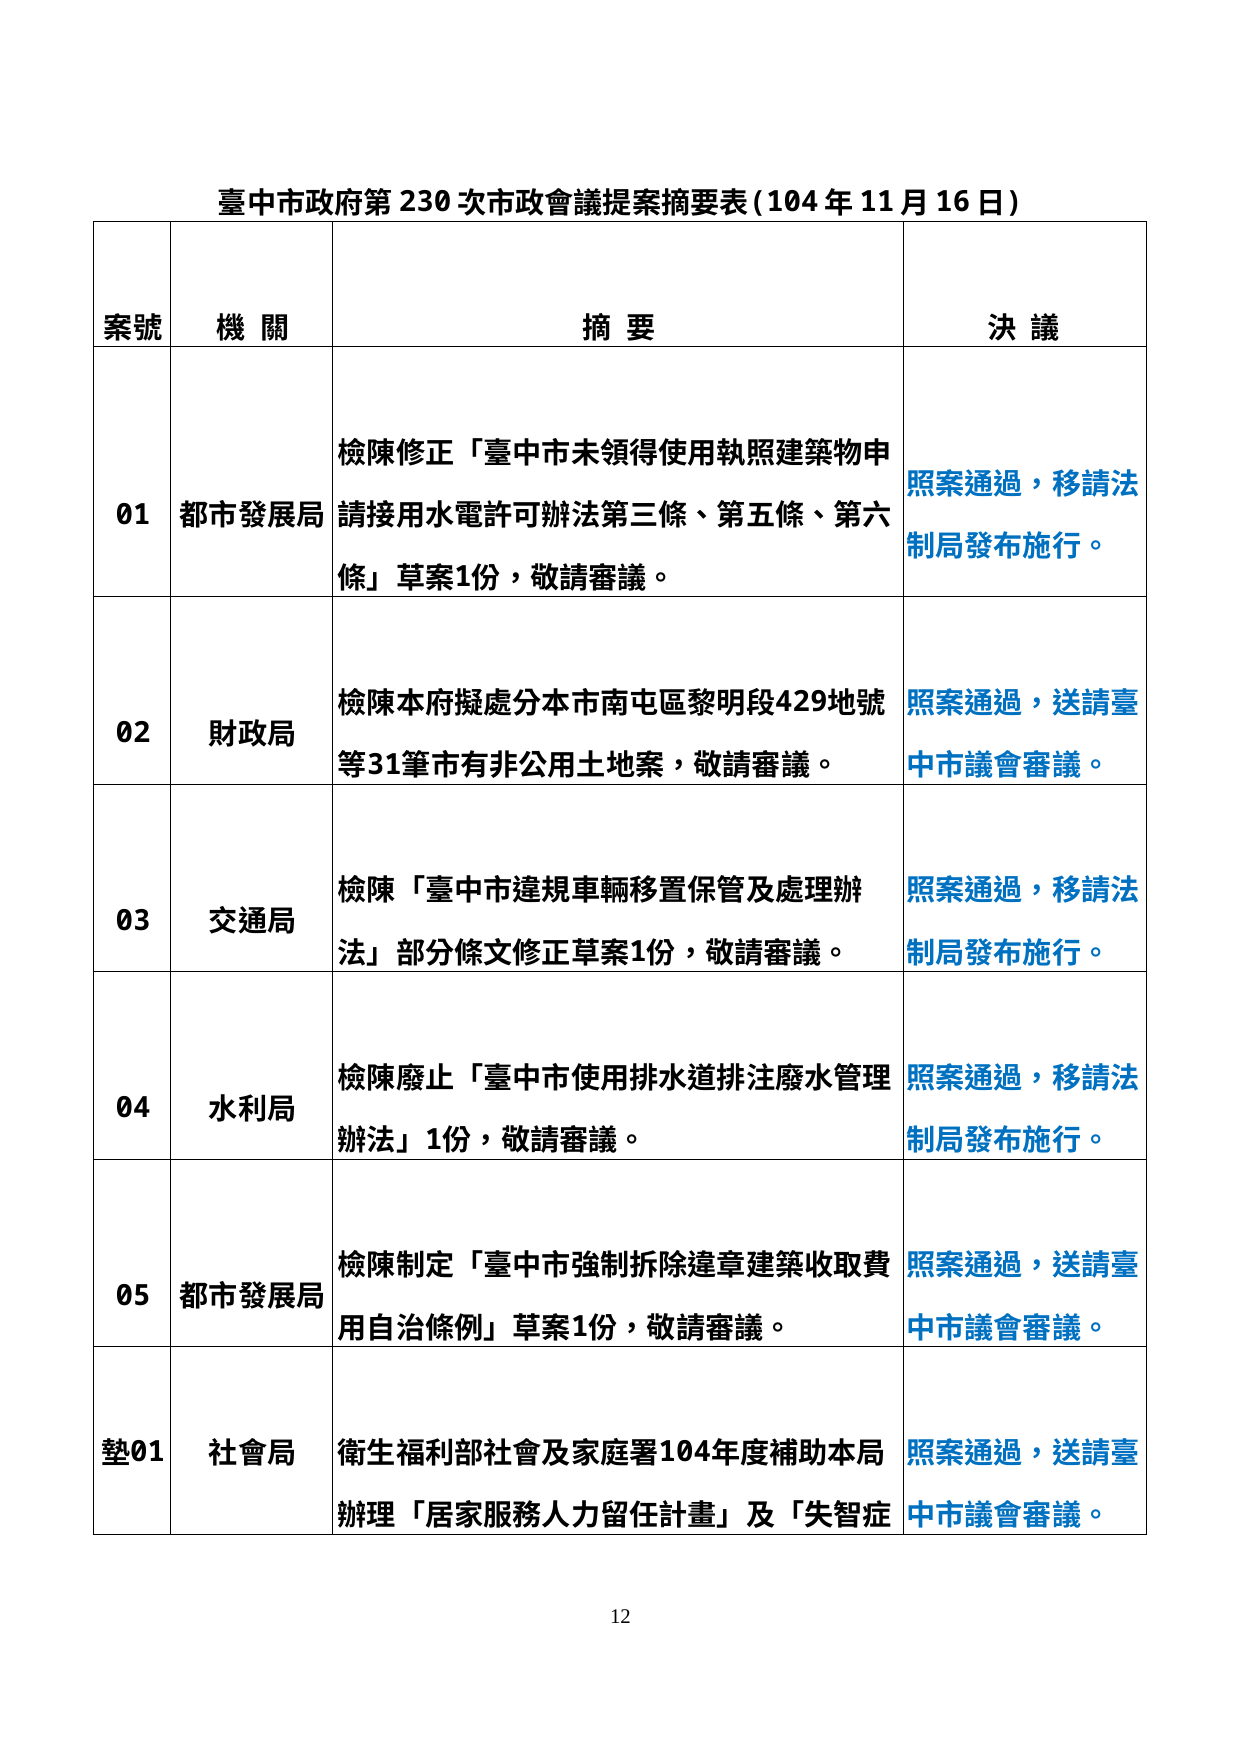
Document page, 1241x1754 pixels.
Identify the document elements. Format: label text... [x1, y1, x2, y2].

table_cell 檢陳「臺中市違規車輛移置保管及處理辦法」部分條文修正草案1份，敬請審議。 [333, 785, 903, 971]
table_cell 檢陳本府擬處分本市南屯區黎明段429地號等31筆市有非公用土地案，敬請審議。 [333, 597, 903, 784]
table_cell 04 [94, 972, 170, 1159]
table_cell 都市發展局 [171, 1160, 332, 1346]
table_cell 01 [94, 347, 170, 596]
table_cell 照案通過，移請法制局發布施行。 [904, 785, 1146, 971]
table_cell 檢陳廢止「臺中市使用排水道排注廢水管理辦法」1份，敬請審議。 [333, 972, 903, 1159]
table_cell 墊01 [94, 1347, 170, 1534]
table_header 摘 要 [333, 222, 903, 346]
table_cell 03 [94, 785, 170, 971]
table_cell 照案通過，送請臺中市議會審議。 [904, 597, 1146, 784]
table_cell 水利局 [171, 972, 332, 1159]
table_cell 02 [94, 597, 170, 784]
table_header 機 關 [171, 222, 332, 346]
text 臺中市政府第230次市政會議提案摘要表(104年11月16日) [150, 159, 1090, 221]
table_header 案號 [94, 222, 170, 346]
table_cell 交通局 [171, 785, 332, 971]
table_cell 社會局 [171, 1347, 332, 1534]
table_cell 衛生福利部社會及家庭署104年度補助本局辦理「居家服務人力留任計畫」及「失智症 [333, 1347, 903, 1534]
table_header 決 議 [904, 222, 1146, 346]
table_cell 照案通過，移請法制局發布施行。 [904, 972, 1146, 1159]
table_cell 照案通過，移請法制局發布施行。 [904, 347, 1146, 596]
table_cell 檢陳制定「臺中市強制拆除違章建築收取費用自治條例」草案1份，敬請審議。 [333, 1160, 903, 1346]
table_cell 照案通過，送請臺中市議會審議。 [904, 1160, 1146, 1346]
table_cell 都市發展局 [171, 347, 332, 596]
table_cell 檢陳修正「臺中市未領得使用執照建築物申請接用水電許可辦法第三條、第五條、第六條」草案1份，敬請審議。 [333, 347, 903, 596]
table_cell 05 [94, 1160, 170, 1346]
table_cell 財政局 [171, 597, 332, 784]
table_cell 照案通過，送請臺中市議會審議。 [904, 1347, 1146, 1534]
